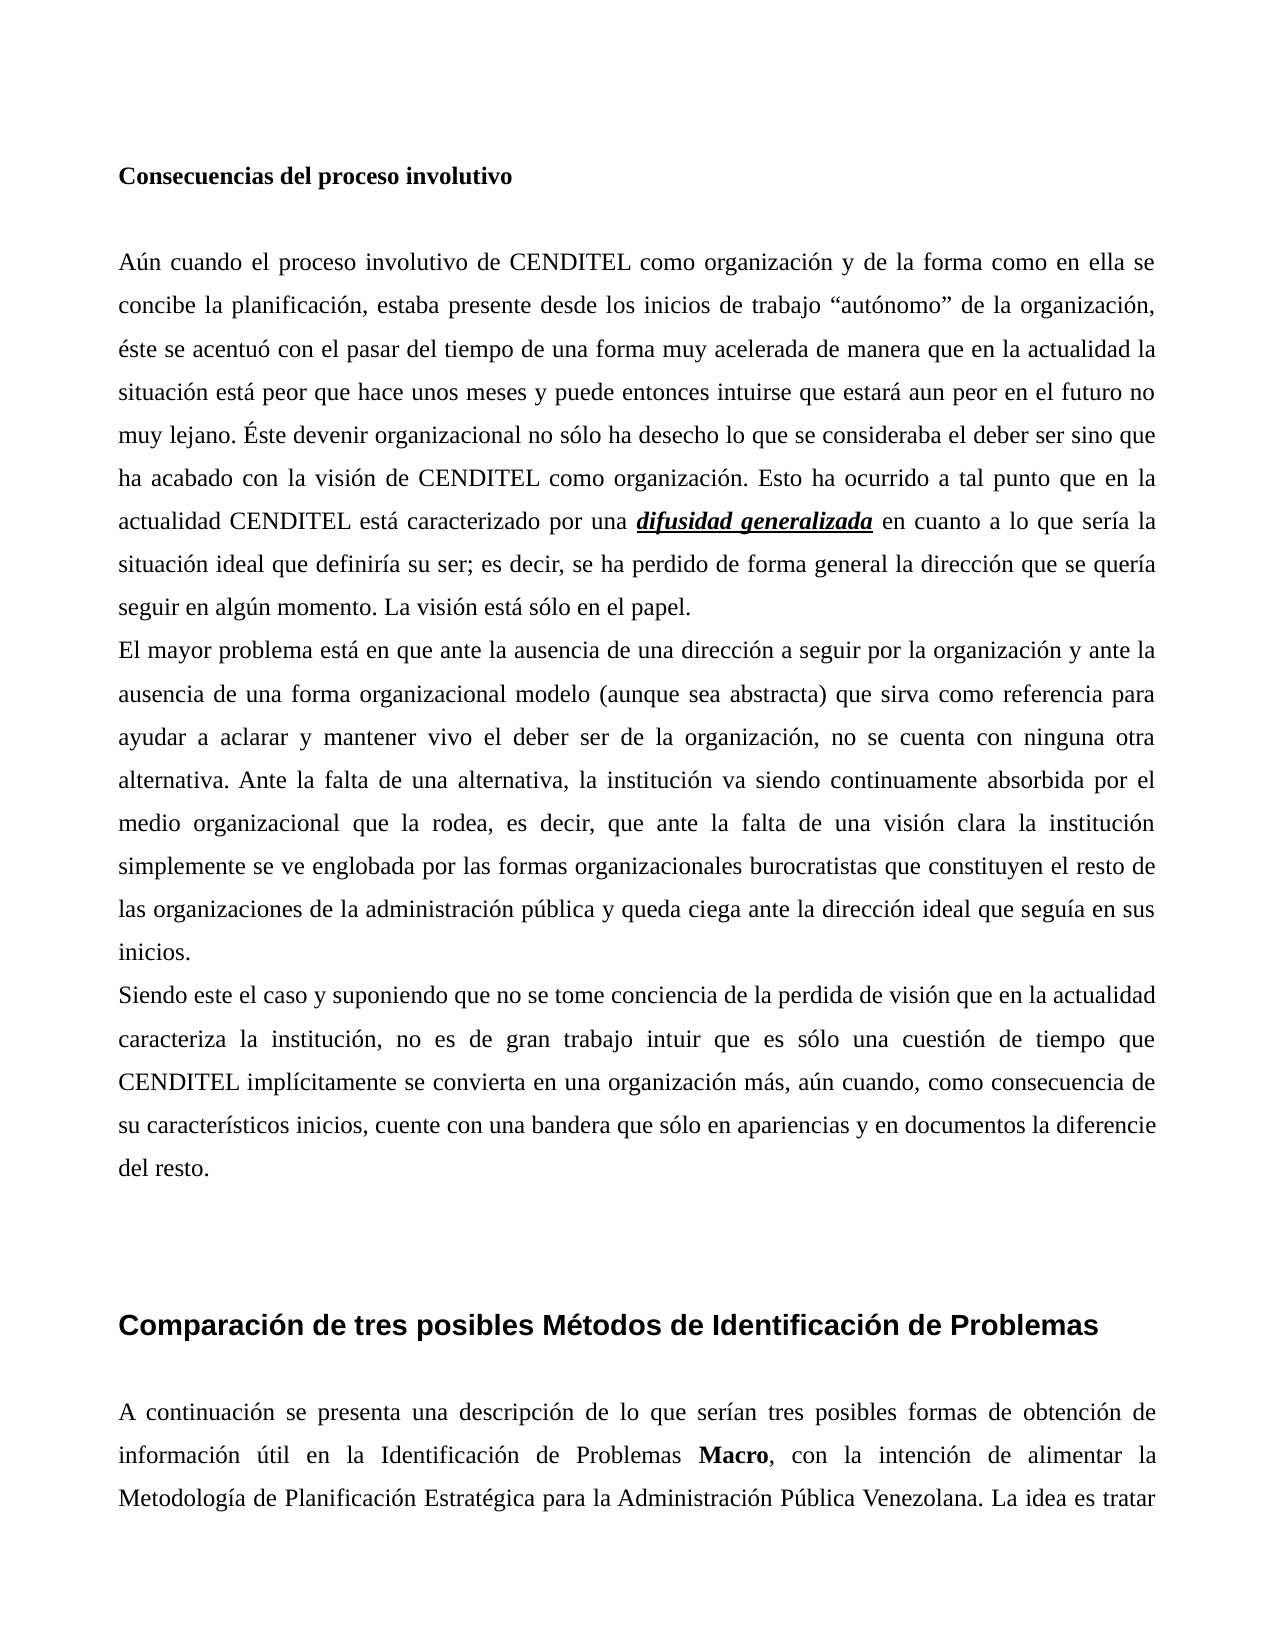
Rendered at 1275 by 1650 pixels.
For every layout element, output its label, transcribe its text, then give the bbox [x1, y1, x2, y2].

text El mayor problema está en que ante la ausencia de una dirección a seguir por la organización y ante la ausencia de una forma organizacional modelo (aunque sea abstracta) que sirva como referencia para ayudar a aclarar y mantener vivo el deber ser de la organización, no se cuenta con ninguna otra alternativa. Ante la falta de una alternativa, la institución va siendo continuamente absorbida por el medio organizacional que la rodea, es decir, que ante la falta de una visión clara la institución simplemente se ve englobada por las formas organizacionales burocratistas que constituyen el resto de las organizaciones de la administración pública y queda ciega ante la dirección ideal que seguía en sus inicios. [118, 636, 1157, 966]
text Siendo este el caso y suponiendo que no se tome conciencia de la perdida de visión que en la actualidad caracteriza la institución, no es de gran trabajo intuir que es sólo una cuestión de tiempo que CENDITEL implícitamente se convierta en una organización más, aún cuando, como consecuencia de su característicos inicios, cuente con una bandera que sólo en apariencias y en documentos la diferencie del resto. [118, 981, 1157, 1182]
subtitle Comparación de tres posibles Métodos de Identificación de Problemas [118, 1307, 1157, 1341]
text Aún cuando el proceso involutivo de CENDITEL como organización y de la forma como en ella se concibe la planificación, estaba presente desde los inicios de trabajo “autónomo” de la organización, éste se acentuó con el pasar del tiempo de una forma muy acelerada de manera que en la actualidad la situación está peor que hace unos meses y puede entonces intuirse que estará aun peor en el futuro no muy lejano. Éste devenir organizacional no sólo ha desecho lo que se consideraba el deber ser sino que ha acabado con la visión de CENDITEL como organización. Esto ha ocurrido a tal punto que en la actualidad CENDITEL está caracterizado por una difusidad generalizada en cuanto a lo que sería la situación ideal que definiría su ser; es decir, se ha perdido de forma general la dirección que se quería seguir en algún momento. La visión está sólo en el papel. [118, 247, 1157, 621]
text Consecuencias del proceso involutivo [118, 161, 1157, 190]
text A continuación se presenta una descripción de lo que serían tres posibles formas de obtención de información útil en la Identificación de Problemas Macro, con la intención de alimentar la Metodología de Planificación Estratégica para la Administración Pública Venezolana. La idea es tratar [118, 1397, 1157, 1512]
